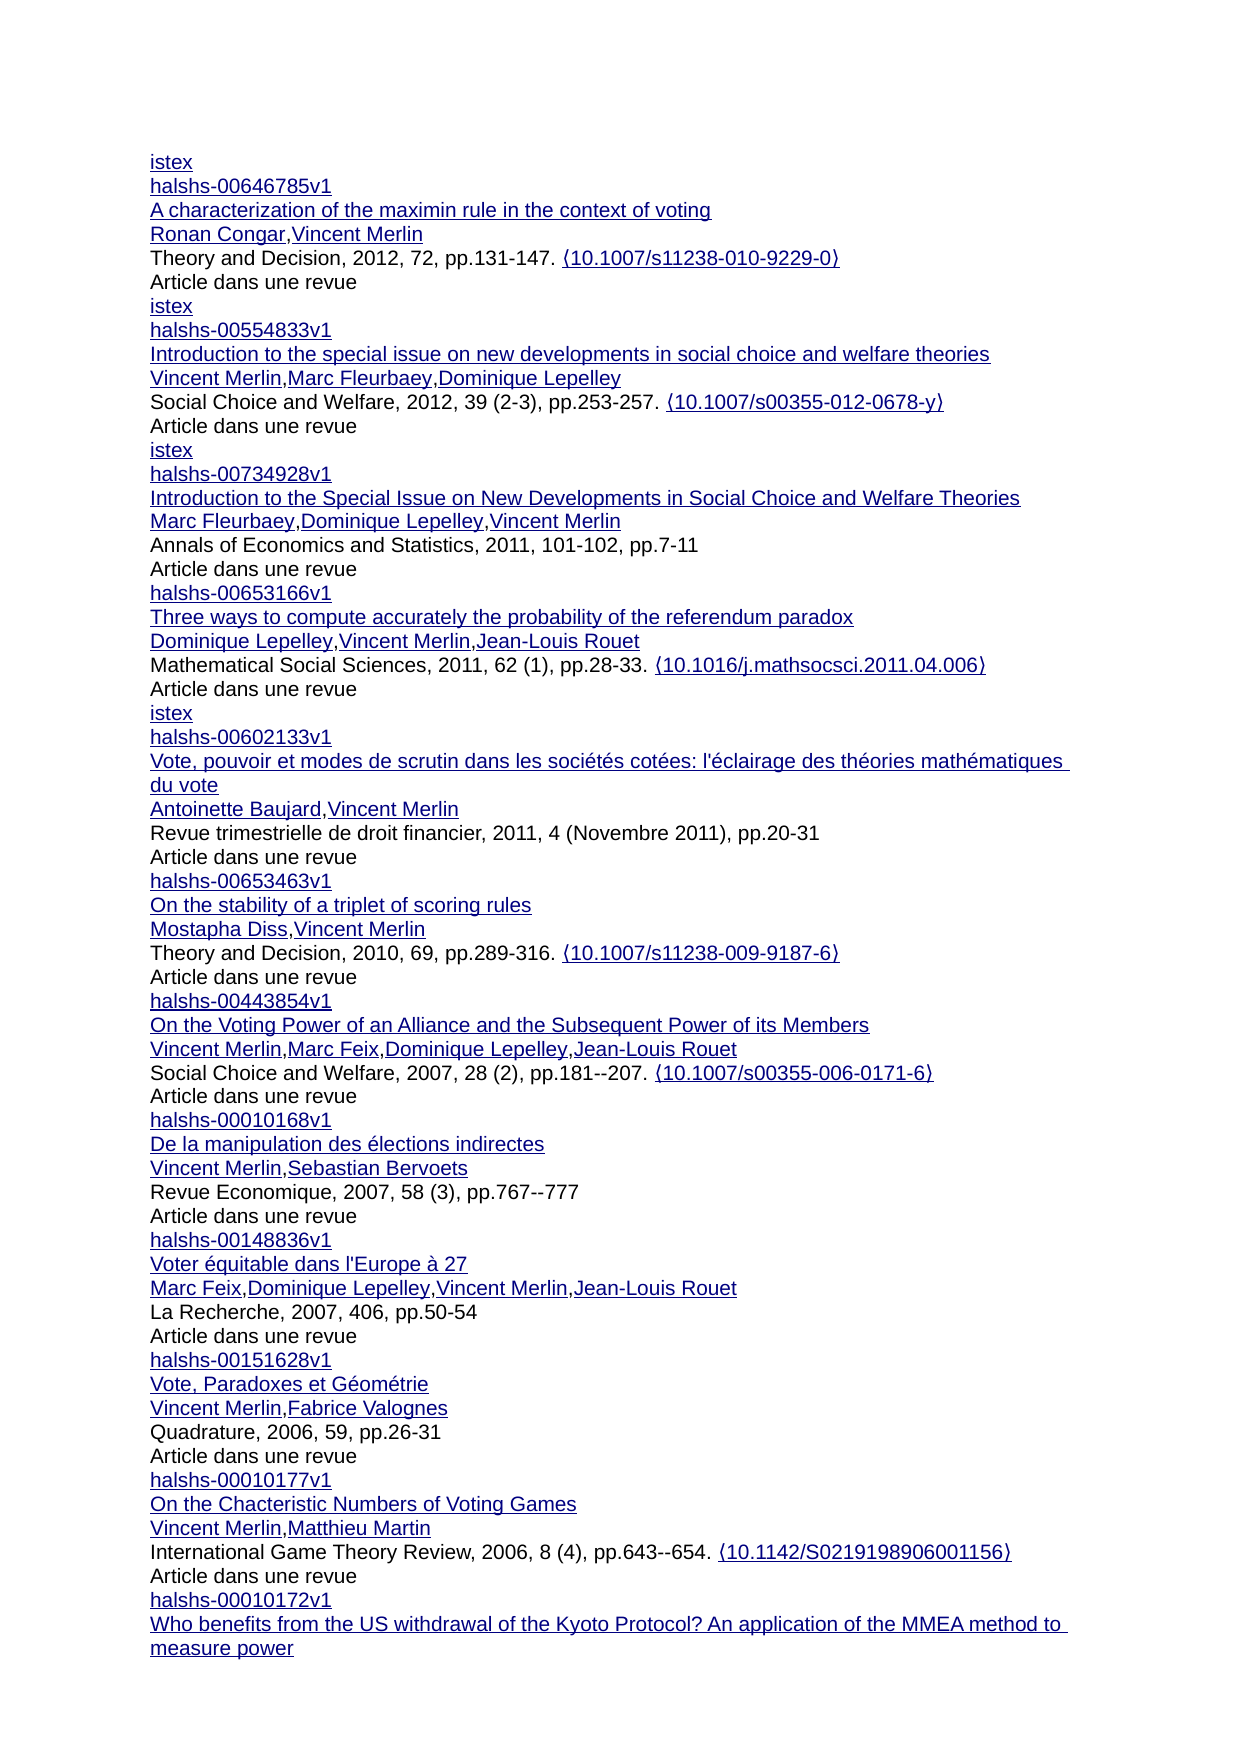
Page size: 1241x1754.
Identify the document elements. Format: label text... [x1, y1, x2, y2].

table_cell On the Chacteristic Numbers of Voting Games Vincent Merlin,Matthieu Martin International Game Theory Review, 2006, 8 (4), pp.643--654. ⟨10.1142/S0219198906001156⟩ Article dans une revue halshs-00010172v1 [150, 1492, 1090, 1611]
table_cell Voter équitable dans l'Europe à 27 Marc Feix,Dominique Lepelley,Vincent Merlin,Jean-Louis Rouet La Recherche, 2007, 406, pp.50-54 Article dans une revue halshs-00151628v1 [150, 1252, 1090, 1372]
table_cell Who benefits from the US withdrawal of the Kyoto Protocol? An application of the MMEA method to measure power [150, 1611, 1090, 1659]
table_cell De la manipulation des élections indirectes Vincent Merlin,Sebastian Bervoets Revue Economique, 2007, 58 (3), pp.767--777 Article dans une revue halshs-00148836v1 [150, 1132, 1090, 1252]
table_cell Introduction to the Special Issue on New Developments in Social Choice and Welfare Theories Marc Fleurbaey,Dominique Lepelley,Vincent Merlin Annals of Economics and Statistics, 2011, 101-102, pp.7-11 Article dans une revue halshs-00653166v1 [150, 485, 1090, 605]
table_cell Introduction to the special issue on new developments in social choice and welfare theories Vincent Merlin,Marc Fleurbaey,Dominique Lepelley Social Choice and Welfare, 2012, 39 (2-3), pp.253-257. ⟨10.1007/s00355-012-0678-y⟩ Article dans une revue istex halshs-00734928v1 [150, 342, 1090, 485]
table_cell On the Voting Power of an Alliance and the Subsequent Power of its Members Vincent Merlin,Marc Feix,Dominique Lepelley,Jean-Louis Rouet Social Choice and Welfare, 2007, 28 (2), pp.181--207. ⟨10.1007/s00355-006-0171-6⟩ Article dans une revue halshs-00010168v1 [150, 1013, 1090, 1132]
table_cell Three ways to compute accurately the probability of the referendum paradox Dominique Lepelley,Vincent Merlin,Jean-Louis Rouet Mathematical Social Sciences, 2011, 62 (1), pp.28-33. ⟨10.1016/j.mathsocsci.2011.04.006⟩ Article dans une revue istex halshs-00602133v1 [150, 605, 1090, 749]
table_cell istex halshs-00646785v1 [150, 150, 1090, 198]
table_cell On the stability of a triplet of scoring rules Mostapha Diss,Vincent Merlin Theory and Decision, 2010, 69, pp.289-316. ⟨10.1007/s11238-009-9187-6⟩ Article dans une revue halshs-00443854v1 [150, 893, 1090, 1012]
table_cell A characterization of the maximin rule in the context of voting Ronan Congar,Vincent Merlin Theory and Decision, 2012, 72, pp.131-147. ⟨10.1007/s11238-010-9229-0⟩ Article dans une revue istex halshs-00554833v1 [150, 198, 1090, 342]
table_cell Vote, pouvoir et modes de scrutin dans les sociétés cotées: l'éclairage des théories mathématiques du vote Antoinette Baujard,Vincent Merlin Revue trimestrielle de droit financier, 2011, 4 (Novembre 2011), pp.20-31 Article dans une revue halshs-00653463v1 [150, 749, 1090, 893]
table_cell Vote, Paradoxes et Géométrie Vincent Merlin,Fabrice Valognes Quadrature, 2006, 59, pp.26-31 Article dans une revue halshs-00010177v1 [150, 1372, 1090, 1492]
